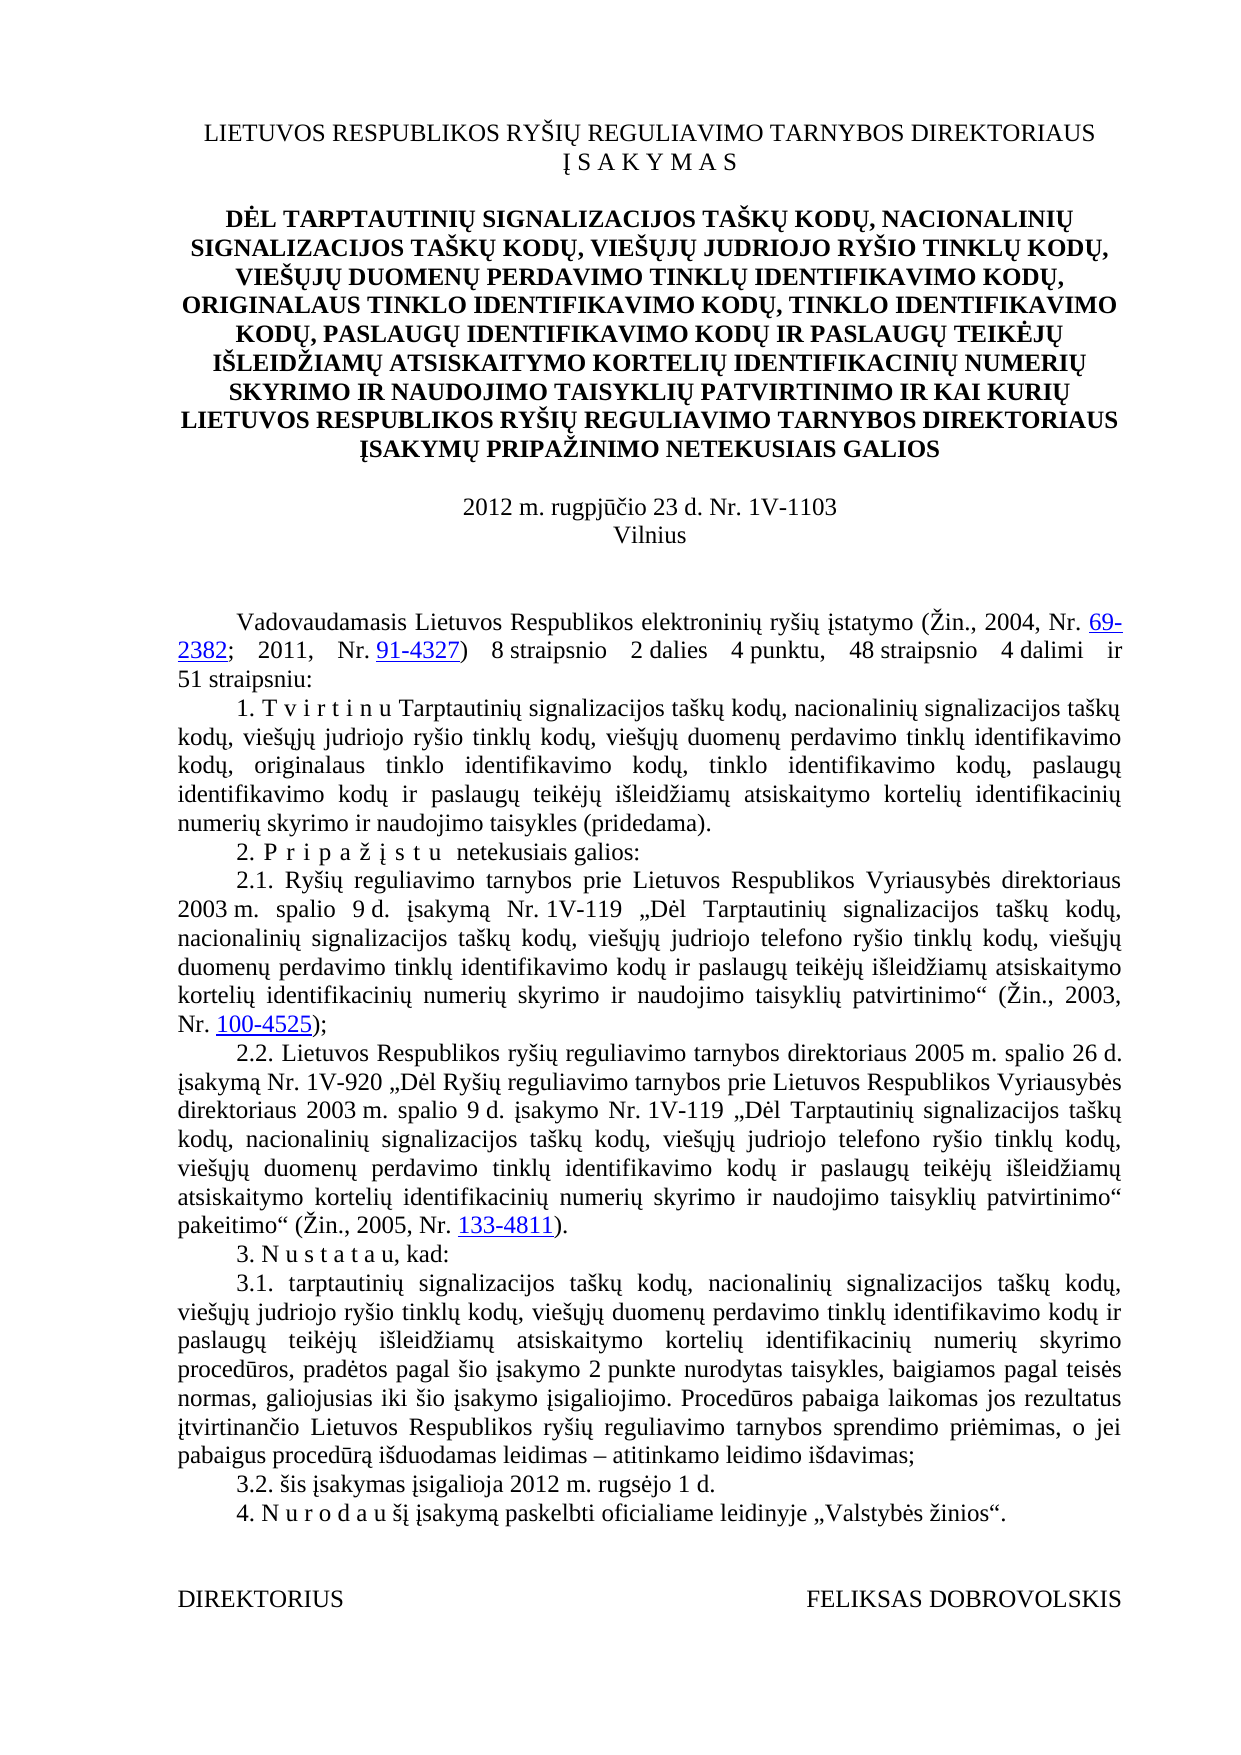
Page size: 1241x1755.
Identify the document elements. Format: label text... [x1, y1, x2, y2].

text Vadovaudamasis Lietuvos Respublikos elektroninių ryšių įstatymo (Žin., 2004, Nr. 69-2382; 2011, Nr. 91-4327) 8 straipsnio 2 dalies 4 punktu, 48 straipsnio 4 dalimi ir 51 straipsniu: [177, 607, 1122, 693]
text LIETUVOS RESPUBLIKOS RYŠIŲ REGULIAVIMO TARNYBOS DIREKTORIAUS [177, 118, 1122, 147]
text Direktorius Feliksas Dobrovolskis [177, 1584, 1122, 1613]
text 4. N u r o d a u šį įsakymą paskelbti oficialiame leidinyje „Valstybės žinios“. [177, 1498, 1122, 1527]
text 2.1. Ryšių reguliavimo tarnybos prie Lietuvos Respublikos Vyriausybės direktoriaus 2003 m. spalio 9 d. įsakymą Nr. 1V-119 „Dėl Tarptautinių signalizacijos taškų kodų, nacionalinių signalizacijos taškų kodų, viešųjų judriojo telefono ryšio tinklų kodų, viešųjų duomenų perdavimo tinklų identifikavimo kodų ir paslaugų teikėjų išleidžiamų atsiskaitymo kortelių identifikacinių numerių skyrimo ir naudojimo taisyklių patvirtinimo“ (Žin., 2003, Nr. 100-4525); [177, 866, 1122, 1038]
text Vilnius [177, 521, 1122, 549]
text 1. T v i r t i n u Tarptautinių signalizacijos taškų kodų, nacionalinių signalizacijos taškų kodų, viešųjų judriojo ryšio tinklų kodų, viešųjų duomenų perdavimo tinklų identifikavimo kodų, originalaus tinklo identifikavimo kodų, tinklo identifikavimo kodų, paslaugų identifikavimo kodų ir paslaugų teikėjų išleidžiamų atsiskaitymo kortelių identifikacinių numerių skyrimo ir naudojimo taisykles (pridedama). [177, 693, 1122, 837]
text 3.2. šis įsakymas įsigalioja 2012 m. rugsėjo 1 d. [177, 1469, 1122, 1498]
text Dėl Tarptautinių signalizacijos taškų kodų, nacionalinių signalizacijos taškų kodų, viešųjų judriojo ryšio tinklų kodų, viešųjų duomenų perdavimo tinklų identifikavimo kodų, Originalaus tinklo identifikavimo kodų, TINKLO IDENTIFIKAVIMO kodų, Paslaugų identifikavimo kodų ir paslaugų teikėjŲ išleidžiamų atsiskaitymo kortelių identifikacinių numerių skyrimo ir naudojimo tAISYKLIŲ PATVIRTINIMO IR KAI KURIŲ LIETUVOS RESPUBLIKOS RYŠIŲ REGULIAVIMO TARNYBOS DIREKTORIAUS ĮSAKYMŲ PRIPAŽINIMO NETEKUSIAIS GALIOS [177, 204, 1122, 463]
text 2012 m. rugpjūčio 23 d. Nr. 1V-1103 [177, 492, 1122, 521]
text 3. N u s t a t a u, kad: [177, 1239, 1122, 1268]
text 3.1. tarptautinių signalizacijos taškų kodų, nacionalinių signalizacijos taškų kodų, viešųjų judriojo ryšio tinklų kodų, viešųjų duomenų perdavimo tinklų identifikavimo kodų ir paslaugų teikėjų išleidžiamų atsiskaitymo kortelių identifikacinių numerių skyrimo procedūros, pradėtos pagal šio įsakymo 2 punkte nurodytas taisykles, baigiamos pagal teisės normas, galiojusias iki šio įsakymo įsigaliojimo. Procedūros pabaiga laikomas jos rezultatus įtvirtinančio Lietuvos Respublikos ryšių reguliavimo tarnybos sprendimo priėmimas, o jei pabaigus procedūrą išduodamas leidimas – atitinkamo leidimo išdavimas; [177, 1268, 1122, 1469]
text Į S A K Y M A S [177, 147, 1122, 176]
text 2.Pripažįstu netekusiais galios: [177, 837, 1122, 866]
text 2.2. Lietuvos Respublikos ryšių reguliavimo tarnybos direktoriaus 2005 m. spalio 26 d. įsakymą Nr. 1V-920 „Dėl Ryšių reguliavimo tarnybos prie Lietuvos Respublikos Vyriausybės direktoriaus 2003 m. spalio 9 d. įsakymo Nr. 1V-119 „Dėl Tarptautinių signalizacijos taškų kodų, nacionalinių signalizacijos taškų kodų, viešųjų judriojo telefono ryšio tinklų kodų, viešųjų duomenų perdavimo tinklų identifikavimo kodų ir paslaugų teikėjų išleidžiamų atsiskaitymo kortelių identifikacinių numerių skyrimo ir naudojimo taisyklių patvirtinimo“ pakeitimo“ (Žin., 2005, Nr. 133-4811). [177, 1038, 1122, 1239]
